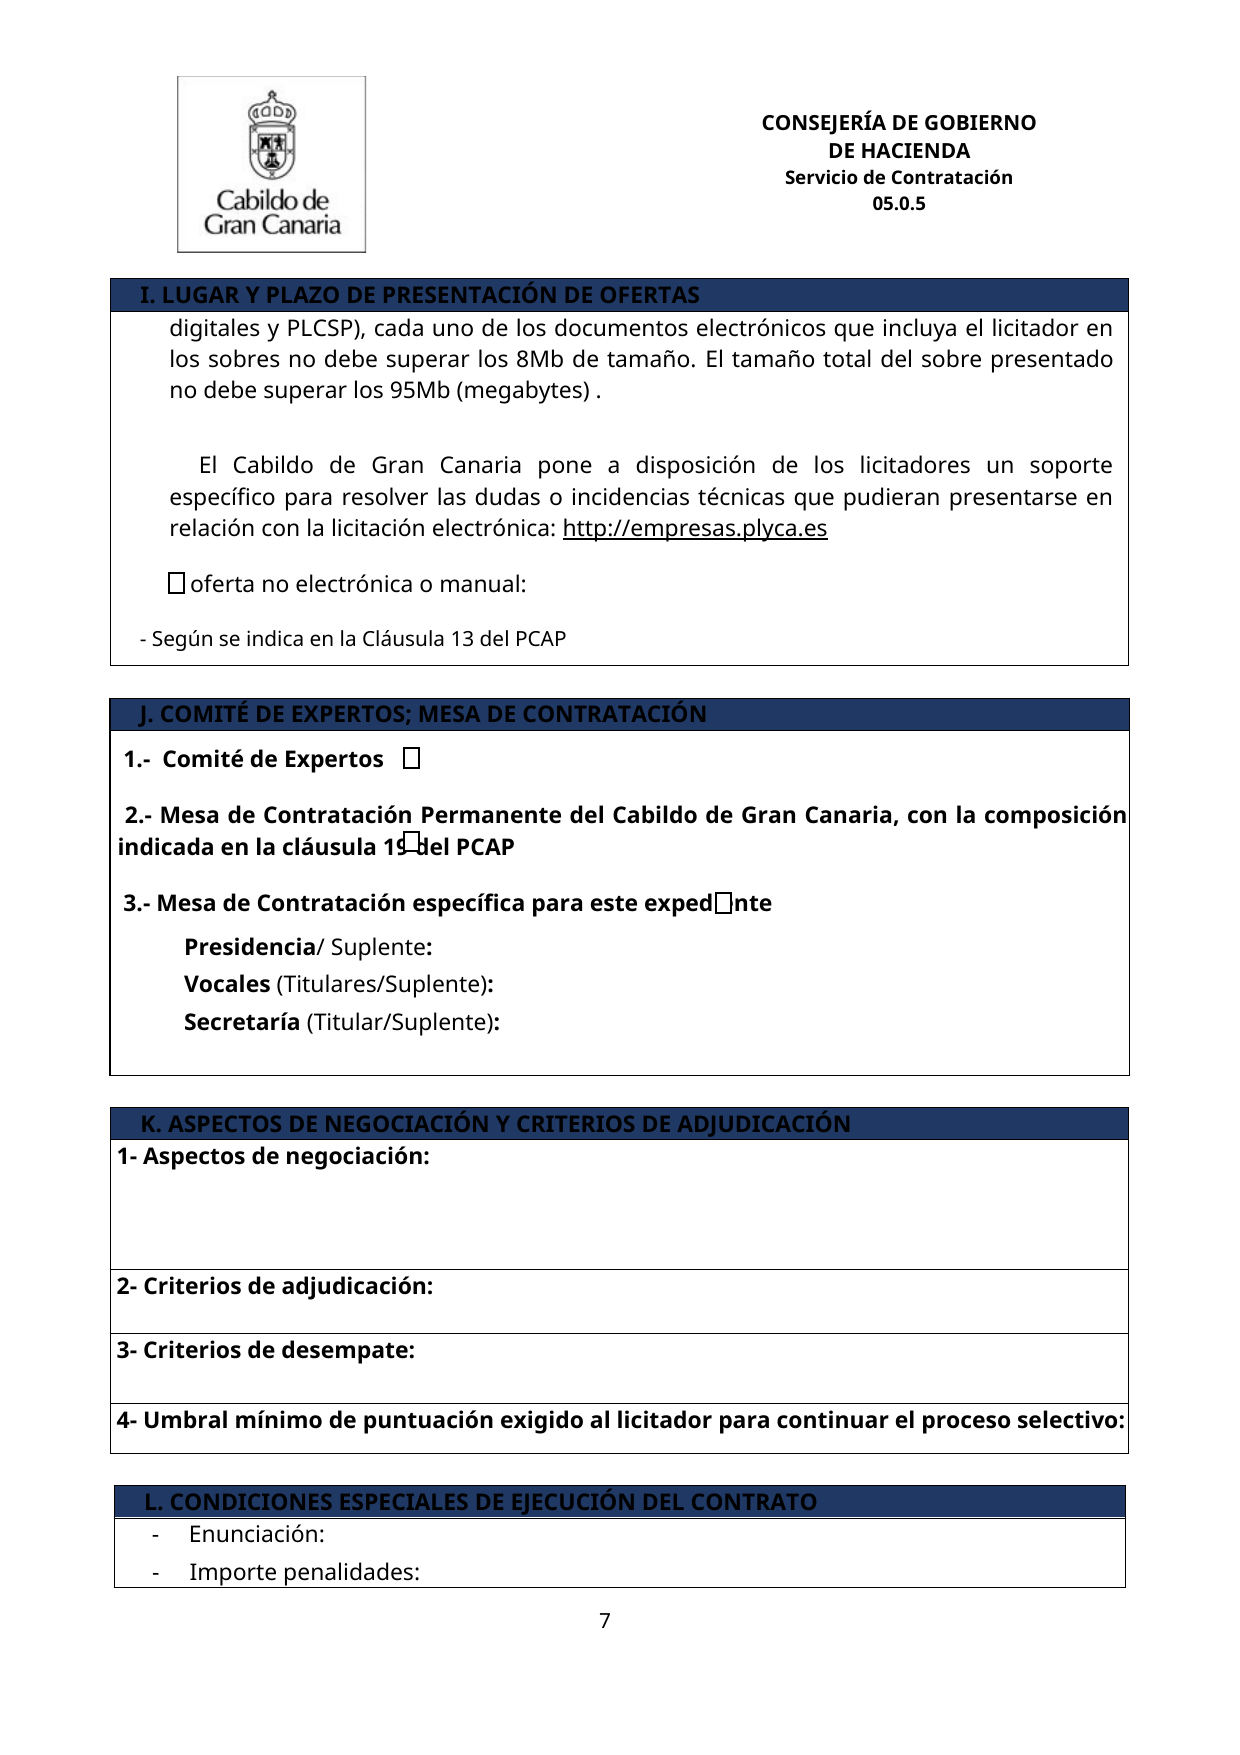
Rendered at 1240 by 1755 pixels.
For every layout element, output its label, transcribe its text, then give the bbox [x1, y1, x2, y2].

table_cell 3- Criterios de desempate: [111, 1334, 1128, 1402]
table_header L. CONDICIONES ESPECIALES DE EJECUCIÓN DEL CONTRATO [115, 1486, 1125, 1517]
picture [177, 76, 367, 253]
table_cell digitales y PLCSP), cada uno de los documentos electrónicos que incluya el licitador en los sobres no debe superar los 8Mb de tamaño. El tamaño total del sobre presentado no debe superar los 95Mb (megabytes) . El Cabildo de Gran Canaria pone a disposición de los licitadores un soporte específico para resolver las dudas o incidencias técnicas que pudieran presentarse en relación con la licitación electrónica: http://empresas.plyca.es oferta no electrónica o manual: - Según se indica en la Cláusula 13 del PCAP [111, 312, 1128, 665]
table_header K. ASPECTOS DE NEGOCIACIÓN Y CRITERIOS DE ADJUDICACIÓN [111, 1108, 1128, 1139]
table_cell 1.- Comité de Expertos 2.- Mesa de Contratación Permanente del Cabildo de Gran Canaria, con la composición indicada en la cláusula 19 del PCAP 3.- Mesa de Contratación específica para este expediente Presidencia/ Suplente: Vocales (Titulares/Suplente): Secretaría (Titular/Suplente): [111, 731, 1129, 1074]
table_cell 1- Aspectos de negociación: [111, 1140, 1128, 1269]
table_cell 2- Criterios de adjudicación: [111, 1270, 1128, 1333]
table_cell 4- Umbral mínimo de puntuación exigido al licitador para continuar el proceso selectivo: [111, 1404, 1128, 1453]
table_header I. LUGAR Y PLAZO DE PRESENTACIÓN DE OFERTAS [111, 279, 1128, 311]
table_cell Enunciación: Importe penalidades: [115, 1519, 1125, 1587]
table_header J. COMITÉ DE EXPERTOS; MESA DE CONTRATACIÓN [111, 699, 1129, 730]
